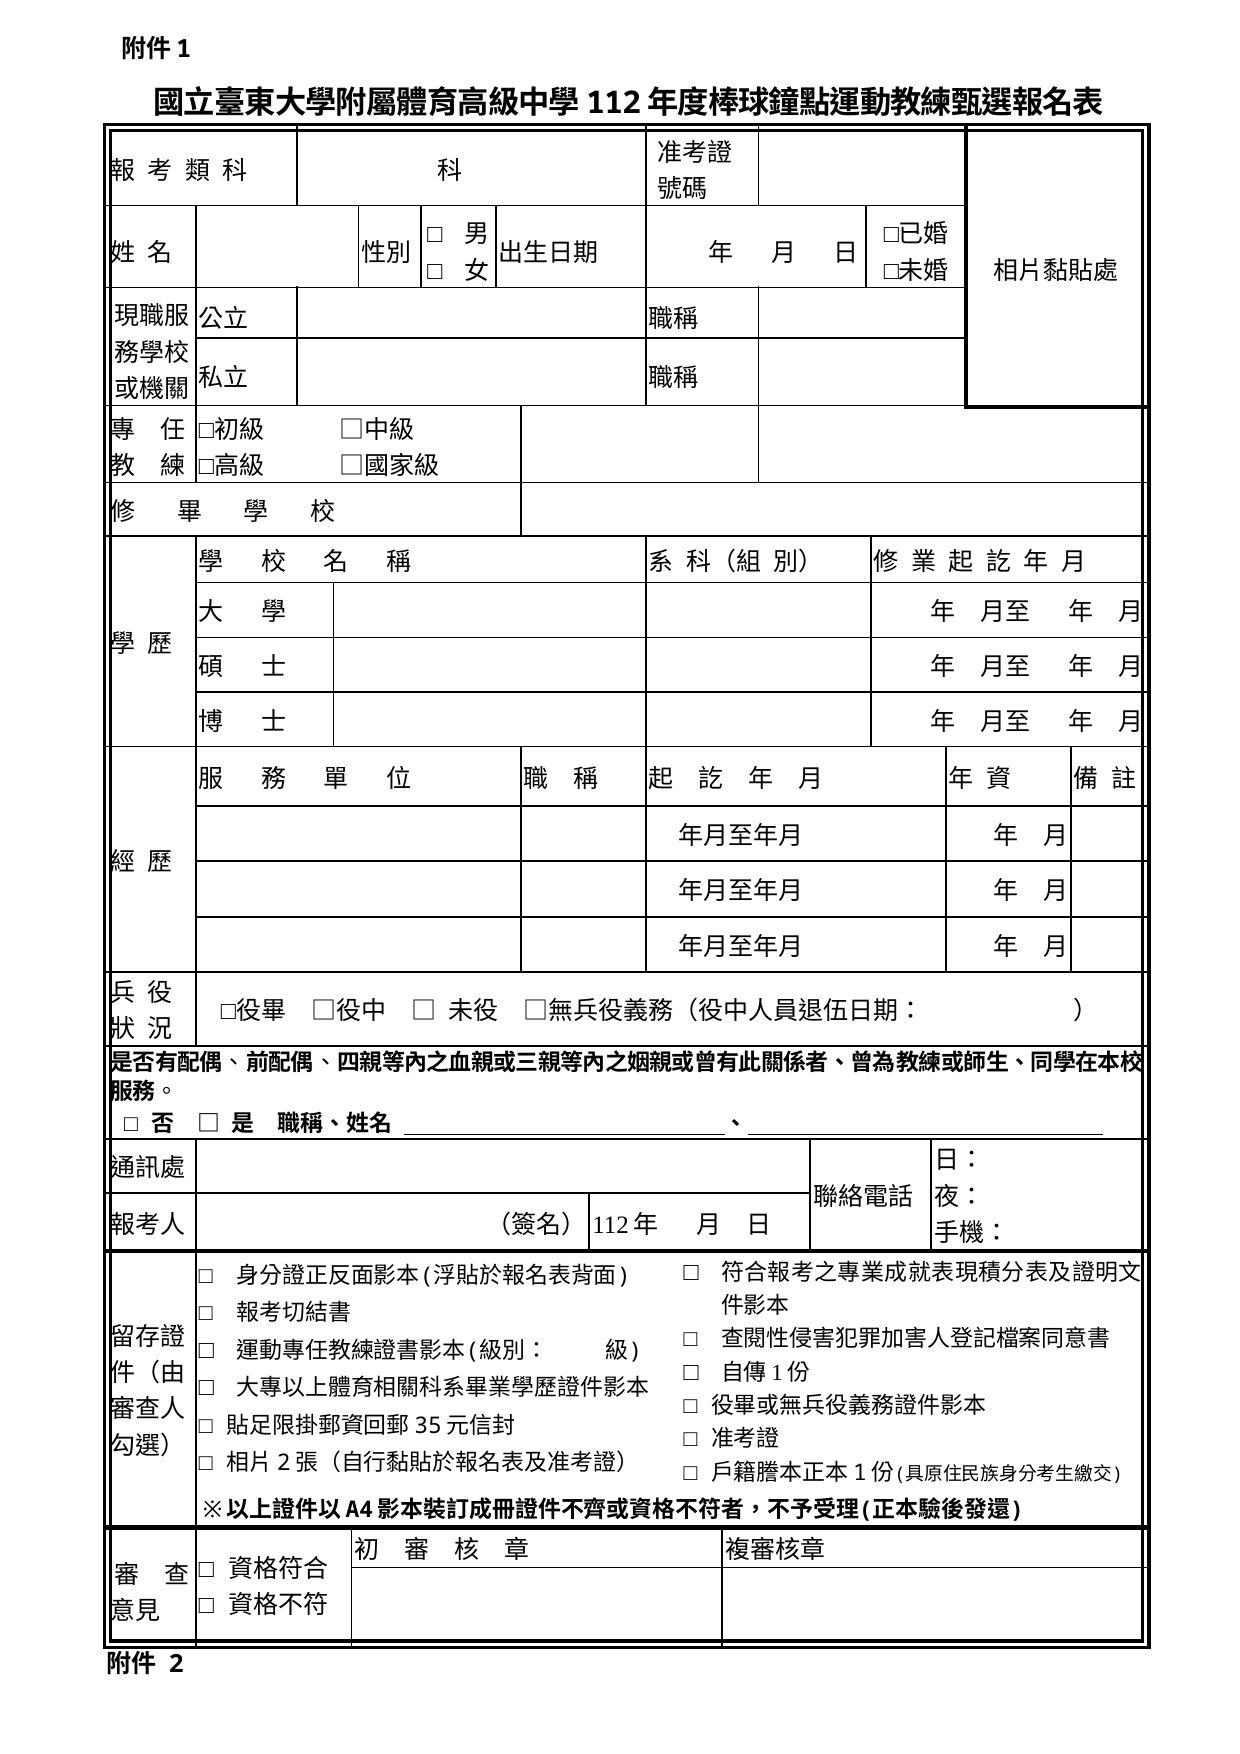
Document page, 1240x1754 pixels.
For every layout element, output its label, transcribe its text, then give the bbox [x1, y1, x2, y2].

table_cell 備 註 [1072, 747, 1141, 805]
table_cell □役畢 □役中 □ 未役 □無兵役義務（役中人員退伍日期： ） [197, 973, 1141, 1045]
table_cell [334, 583, 645, 637]
table_cell [298, 339, 645, 404]
table_cell 日： 夜： 手機： [932, 1140, 1141, 1249]
table_cell 年月至年月 [647, 918, 945, 971]
table_cell 年月至年月 [647, 862, 945, 916]
table_cell ※以上證件以A4影本裝訂成冊證件不齊或資格不符者，不予受理(正本驗後發還) [197, 1487, 1141, 1525]
table_cell [759, 288, 964, 337]
table_cell 起 訖 年 月 [647, 747, 945, 805]
table_cell 通訊處 [112, 1140, 195, 1192]
table_cell 年 月至 年 月 [872, 583, 1141, 637]
table_cell 留存證件（由審查人勾選） [112, 1253, 195, 1525]
table_cell [197, 862, 520, 916]
table_cell 報考人 [112, 1194, 195, 1249]
table_cell 經 歷 [112, 747, 195, 971]
table_cell 服 務 單 位 [197, 747, 520, 805]
text 國立臺東大學附屬體育高級中學112年度棒球鐘點運動教練甄選報名表 [106, 21, 1152, 123]
table_cell 年 月 [947, 918, 1070, 971]
table_cell 出生日期 [497, 206, 645, 286]
table_cell [759, 406, 1141, 482]
table_header 相片黏貼處 [968, 126, 1146, 404]
text 附件1 [121, 28, 201, 65]
table_cell 專 任 教 練 [112, 406, 195, 482]
table_cell □初級 □中級 □高級 □國家級 [197, 406, 520, 482]
table_cell [723, 1568, 1141, 1639]
table_cell [522, 862, 645, 916]
table_cell 私立 [197, 339, 296, 404]
table_cell 複審核章 [723, 1530, 1141, 1567]
table_cell 碩 士 [197, 638, 333, 691]
table_cell 職稱 [647, 288, 758, 337]
table_cell 年 資 [947, 747, 1070, 805]
table_cell 審 查 意見 [112, 1530, 195, 1639]
table_cell [647, 638, 870, 691]
table_cell 112年 月 日 [590, 1194, 809, 1249]
table_cell 年 月至 年 月 [872, 693, 1141, 746]
table_cell 職 稱 [522, 747, 645, 805]
table_cell 博 士 [197, 693, 333, 746]
table_cell [1072, 807, 1141, 860]
table_cell 初 審 核 章 [352, 1530, 721, 1567]
table_cell [197, 918, 520, 971]
table_cell 符合報考之專業成就表現積分表及證明文件影本 查閱性侵害犯罪加害人登記檔案同意書 自傳1份 □ 役畢或無兵役義務證件影本 □ 准考證 □ 戶籍謄本正本1份(具原住民族身分考生繳交) [680, 1253, 1141, 1487]
table_cell 年月至年月 [647, 807, 945, 860]
table_cell 學 歷 [112, 537, 195, 746]
table_cell [334, 638, 645, 691]
text 附件 2 [106, 1649, 1152, 1679]
table_cell 聯絡電話 [811, 1140, 930, 1249]
table_cell □已婚 □未婚 [867, 206, 964, 286]
table_cell 修畢學校 [112, 483, 520, 535]
table_cell （簽名） [197, 1194, 588, 1249]
table_cell 修 業 起 訖 年 月 [872, 537, 1141, 582]
table_cell 系 科（組 別） [647, 537, 870, 582]
table_cell [522, 918, 645, 971]
table_cell [522, 483, 1141, 535]
table_header 准考證號碼 [647, 132, 758, 204]
table_cell [197, 206, 358, 286]
table_cell □ 資格符合 □ 資格不符 [197, 1530, 351, 1639]
table_cell [522, 807, 645, 860]
table_cell 職稱 [647, 339, 758, 404]
table_header [759, 132, 964, 204]
table_cell 年 月 日 [647, 206, 865, 286]
table_cell 男 女 [422, 206, 495, 286]
table_cell 年 月至 年 月 [872, 638, 1141, 691]
table_cell [1072, 918, 1141, 971]
table_cell 大 學 [197, 583, 333, 637]
table_cell 公立 [197, 288, 296, 337]
table_cell 年 月 [947, 807, 1070, 860]
table_cell 兵 役 狀 況 [112, 973, 195, 1045]
table_cell [298, 288, 645, 337]
table_header 報 考 類 科 [107, 126, 296, 204]
table_cell [1072, 862, 1141, 916]
table_cell 性別 [359, 206, 420, 286]
table_header 科 [298, 132, 645, 204]
table_cell 年 月 [947, 862, 1070, 916]
table_cell 現職服務學校或機關 [112, 288, 195, 404]
table_cell [197, 807, 520, 860]
table_cell 是否有配偶、前配偶、四親等內之血親或三親等內之姻親或曾有此關係者、曾為教練或師生、同學在本校服務。 □ 否 □ 是 職稱、姓名 、 [112, 1047, 1141, 1138]
table_cell [759, 339, 964, 404]
table_cell 學 校 名 稱 [197, 537, 645, 582]
table_cell [647, 583, 870, 637]
table_cell [197, 1140, 809, 1192]
table_cell [352, 1568, 721, 1639]
table_cell [522, 406, 758, 482]
table_cell 身分證正反面影本(浮貼於報名表背面) 報考切結書 運動專任教練證書影本(級別： 級) 大專以上體育相關科系畢業學歷證件影本 □ 貼足限掛郵資回郵35元信封 □ 相片2張（自行黏貼於報名表及准考證） [197, 1253, 680, 1487]
table_cell [647, 693, 870, 746]
table_cell 姓 名 [112, 206, 195, 286]
table_cell [334, 693, 645, 746]
